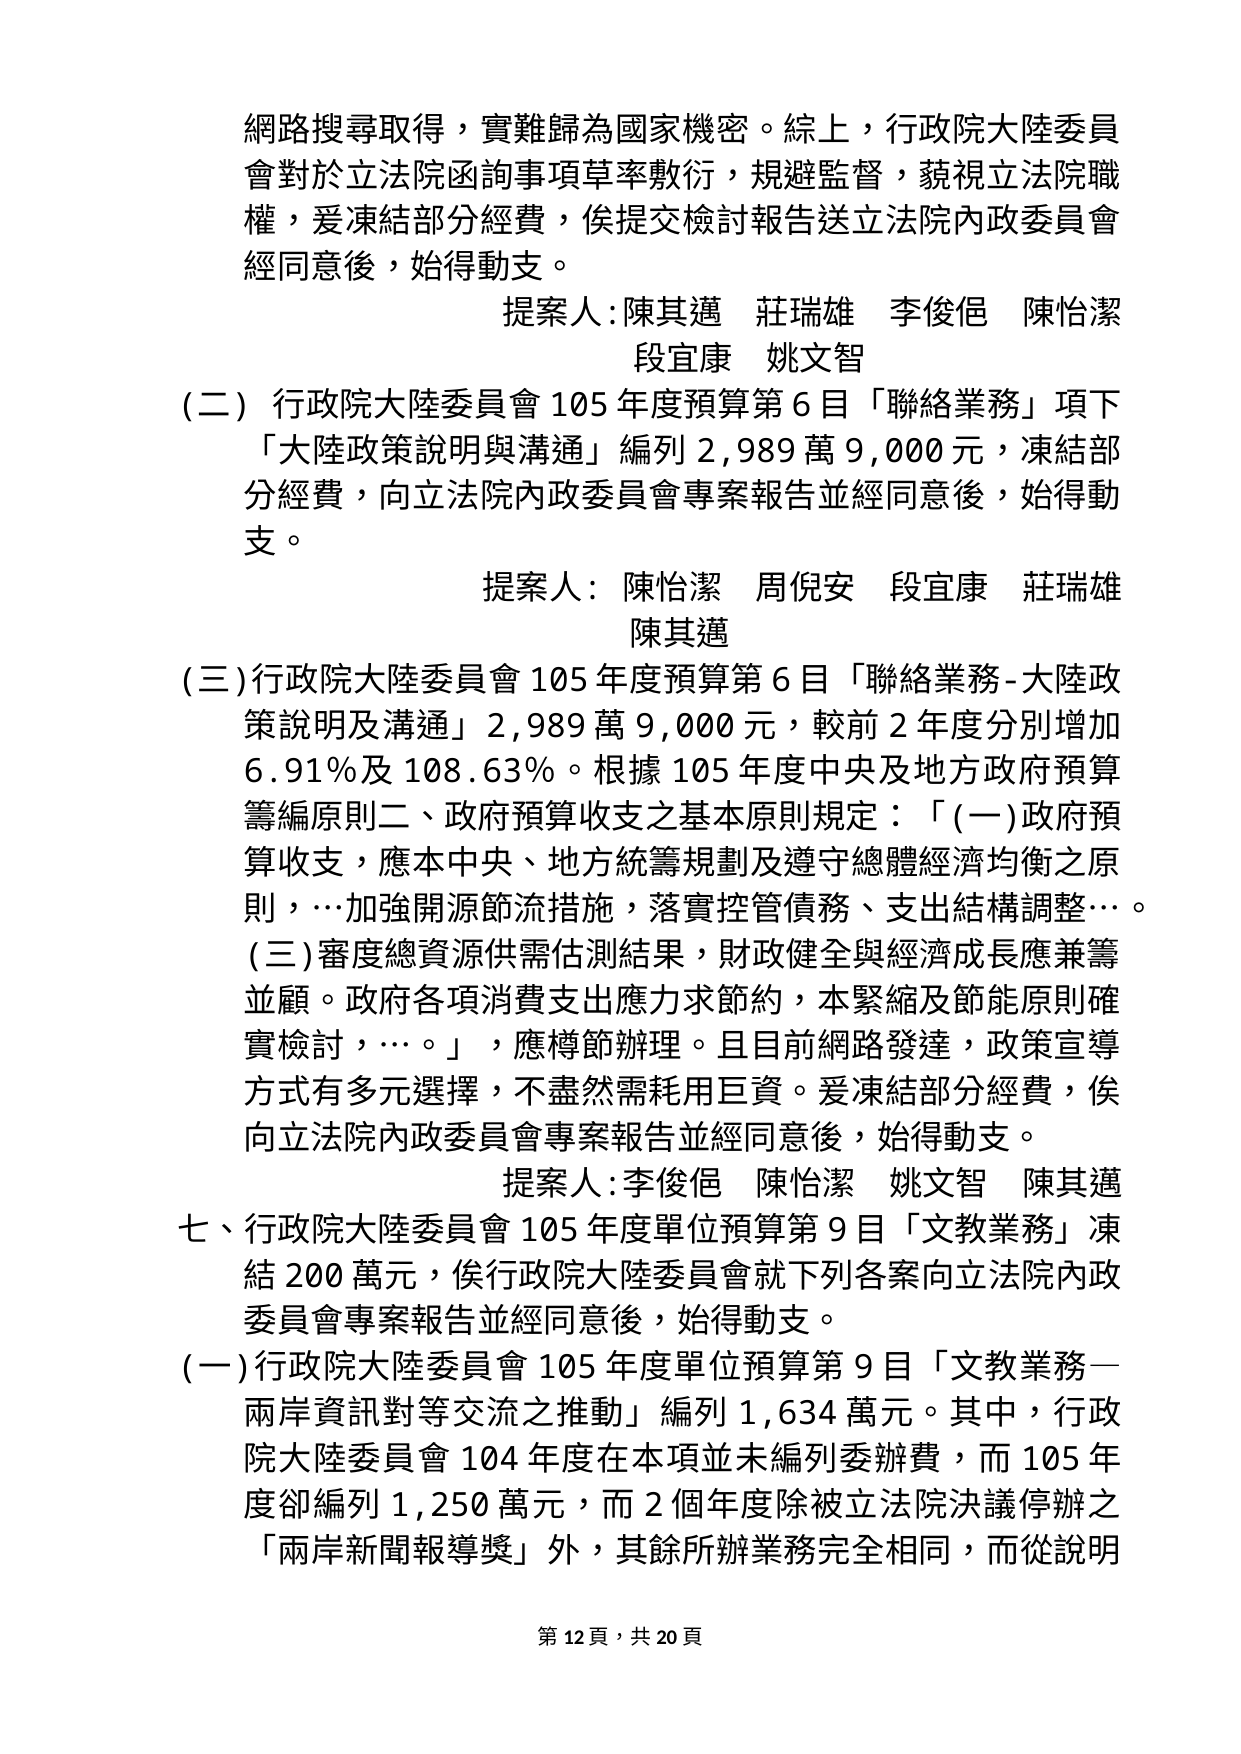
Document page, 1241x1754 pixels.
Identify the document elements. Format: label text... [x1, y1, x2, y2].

text 網路搜尋取得，實難歸為國家機密。綜上，行政院大陸委員會對於立法院函詢事項草率敷衍，規避監督，藐視立法院職權，爰凍結部分經費，俟提交檢討報告送立法院內政委員會經同意後，始得動支。 [177, 104, 1122, 288]
text 提案人:李俊俋 陳怡潔 姚文智 陳其邁 [177, 1159, 1122, 1204]
text 提案人:陳其邁 莊瑞雄 李俊俋 陳怡潔 [177, 288, 1122, 334]
text 陳其邁 [177, 609, 1122, 654]
text 提案人: 陳怡潔 周倪安 段宜康 莊瑞雄 [177, 563, 1122, 609]
text 七、行政院大陸委員會105年度單位預算第9目「文教業務」凍結200萬元，俟行政院大陸委員會就下列各案向立法院內政委員會專案報告並經同意後，始得動支。 [177, 1204, 1122, 1342]
text 段宜康 姚文智 [177, 334, 1122, 379]
text (三)行政院大陸委員會105年度預算第6目「聯絡業務-大陸政策說明及溝通」2,989萬9,000元，較前2年度分別增加6.91％及108.63％。根據105年度中央及地方政府預算籌編原則二、政府預算收支之基本原則規定：「(一)政府預算收支，應本中央、地方統籌規劃及遵守總體經濟均衡之原則，…加強開源節流措施，落實控管債務、支出結構調整…。(三)審度總資源供需估測結果，財政健全與經濟成長應兼籌並顧。政府各項消費支出應力求節約，本緊縮及節能原則確實檢討，…。」，應樽節辦理。且目前網路發達，政策宣導方式有多元選擇，不盡然需耗用巨資。爰凍結部分經費，俟向立法院內政委員會專案報告並經同意後，始得動支。 [177, 654, 1122, 1159]
text (二) 行政院大陸委員會105年度預算第6目「聯絡業務」項下「大陸政策說明與溝通」編列2,989萬9,000元，凍結部分經費，向立法院內政委員會專案報告並經同意後，始得動支。 [177, 379, 1122, 563]
text (一)行政院大陸委員會105年度單位預算第9目「文教業務—兩岸資訊對等交流之推動」編列1,634萬元。其中，行政院大陸委員會104年度在本項並未編列委辦費，而105年度卻編列1,250萬元，而2個年度除被立法院決議停辦之「兩岸新聞報導獎」外，其餘所辦業務完全相同，而從說明 [177, 1342, 1122, 1571]
